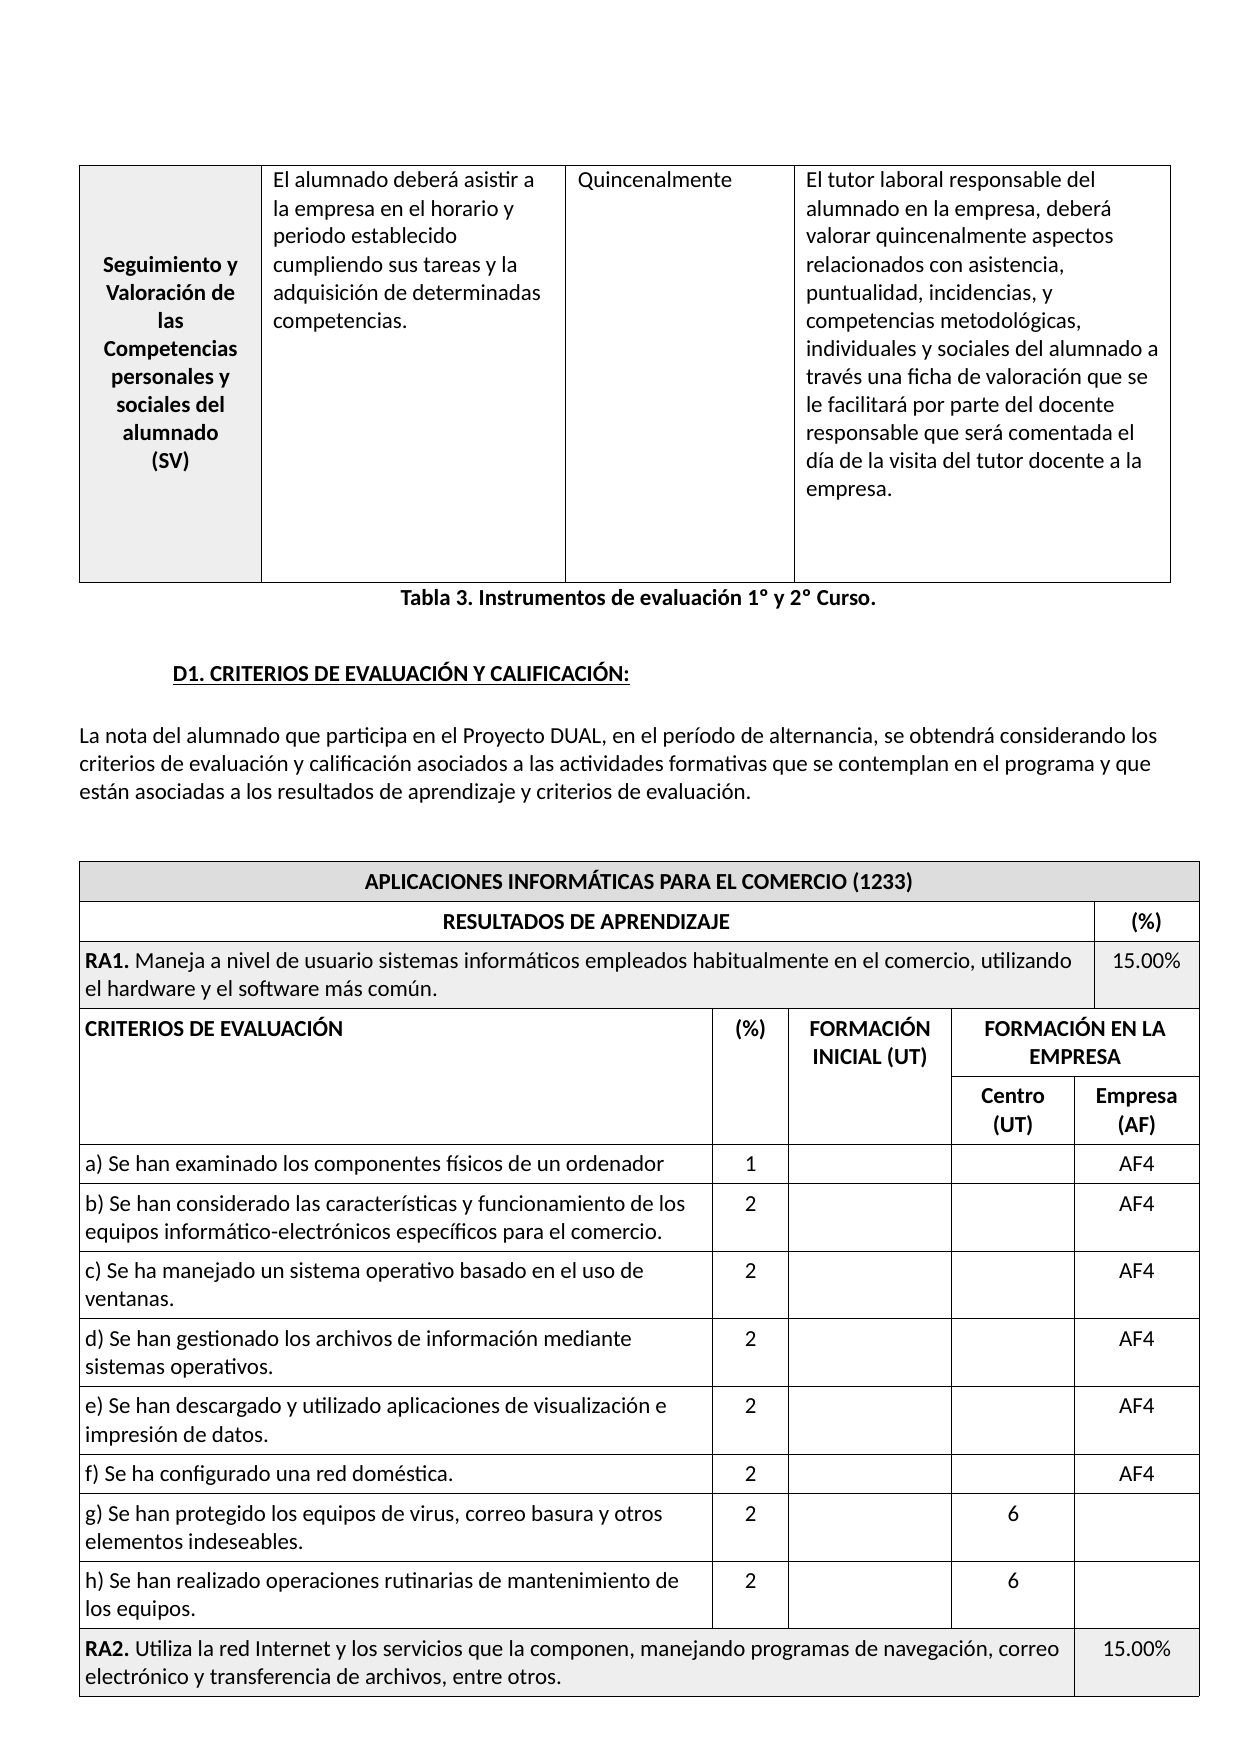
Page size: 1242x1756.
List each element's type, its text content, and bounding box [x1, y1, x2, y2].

table_cell [789, 1319, 951, 1386]
table_cell b) Se han considerado las características y funcionamiento de los equipos informático-electrónicos específicos para el comercio. [80, 1184, 712, 1251]
table_cell (%) [713, 1009, 788, 1143]
table_cell 2 [713, 1252, 788, 1318]
table_cell e) Se han descargado y utilizado aplicaciones de visualización e impresión de datos. [80, 1387, 712, 1453]
table_cell AF4 [1075, 1319, 1199, 1386]
table_cell [952, 1319, 1074, 1386]
table_cell c) Se ha manejado un sistema operativo basado en el uso de ventanas. [80, 1252, 712, 1318]
subtitle D1. CRITERIOS DE EVALUACIÓN Y CALIFICACIÓN: [173, 659, 1198, 687]
table_cell FORMACIÓN EN LA EMPRESA [952, 1009, 1199, 1076]
table_cell 15,00% [1075, 1629, 1199, 1696]
table_cell [1075, 1562, 1199, 1628]
table_cell [789, 1252, 951, 1318]
table_cell [789, 1562, 951, 1628]
table_cell 1 [713, 1145, 788, 1183]
table_cell [789, 1455, 951, 1493]
text La nota del alumnado que participa en el Proyecto DUAL, en el período de alternancia, se obtendrá considerando los criterios de evaluación y calificación asociados a las actividades formativas que se contemplan en el programa y que están asociadas a los resultados de aprendizaje y criterios de evaluación. [79, 721, 1198, 805]
table_cell [952, 1145, 1074, 1183]
table_cell [1075, 1494, 1199, 1561]
table_cell [952, 1455, 1074, 1493]
table_cell RA2. Utiliza la red Internet y los servicios que la componen, manejando programas de navegación, correo electrónico y transferencia de archivos, entre otros. [80, 1629, 1074, 1696]
table_cell d) Se han gestionado los archivos de información mediante sistemas operativos. [80, 1319, 712, 1386]
table_cell 2 [713, 1387, 788, 1453]
table_header El alumnado deberá asistir a la empresa en el horario y periodo establecido cumpliendo sus tareas y la adquisición de determinadas competencias. [262, 166, 565, 582]
table_cell 2 [713, 1562, 788, 1628]
table_cell f) Se ha configurado una red doméstica. [80, 1455, 712, 1493]
table_cell 15,00% [1095, 942, 1199, 1008]
table_cell RESULTADOS DE APRENDIZAJE [80, 902, 1094, 941]
table_cell 6 [952, 1494, 1074, 1561]
table_cell h) Se han realizado operaciones rutinarias de mantenimiento de los equipos. [80, 1562, 712, 1628]
table_cell [789, 1387, 951, 1453]
table_cell RA1. Maneja a nivel de usuario sistemas informáticos empleados habitualmente en el comercio, utilizando el hardware y el software más común. [80, 942, 1094, 1008]
table_cell [952, 1184, 1074, 1251]
table_header Quincenalmente [566, 166, 794, 582]
table_cell g) Se han protegido los equipos de virus, correo basura y otros elementos indeseables. [80, 1494, 712, 1561]
table_cell [789, 1145, 951, 1183]
table_cell 6 [952, 1562, 1074, 1628]
table_cell AF4 [1075, 1455, 1199, 1493]
table_cell (%) [1095, 902, 1199, 941]
table_header El tutor laboral responsable del alumnado en la empresa, deberá valorar quincenalmente aspectos relacionados con asistencia, puntualidad, incidencias, y competencias metodológicas, individuales y sociales del alumnado a través una ficha de valoración que se le facilitará por parte del docente responsable que será comentada el día de la visita del tutor docente a la empresa. [795, 166, 1170, 582]
text Tabla 3. Instrumentos de evaluación 1º y 2º Curso. [79, 583, 1198, 611]
table_cell AF4 [1075, 1252, 1199, 1318]
table_cell AF4 [1075, 1184, 1199, 1251]
table_cell AF4 [1075, 1387, 1199, 1453]
table_cell Centro (UT) [952, 1077, 1074, 1143]
table_cell [789, 1184, 951, 1251]
table_cell [952, 1387, 1074, 1453]
table_cell 2 [713, 1184, 788, 1251]
table_cell AF4 [1075, 1145, 1199, 1183]
table_cell CRITERIOS DE EVALUACIÓN [80, 1009, 712, 1143]
table_cell Empresa (AF) [1075, 1077, 1199, 1143]
table_cell 2 [713, 1319, 788, 1386]
table_cell 2 [713, 1494, 788, 1561]
table_cell a) Se han examinado los componentes físicos de un ordenador [80, 1145, 712, 1183]
table_cell 2 [713, 1455, 788, 1493]
table_cell [952, 1252, 1074, 1318]
table_cell FORMACIÓN INICIAL (UT) [789, 1009, 951, 1143]
table_cell [789, 1494, 951, 1561]
table_header Seguimiento y Valoración de las Competencias personales y sociales del alumnado (SV) [80, 166, 261, 582]
table_header APLICACIONES INFORMÁTICAS PARA EL COMERCIO (1233) [80, 862, 1199, 901]
